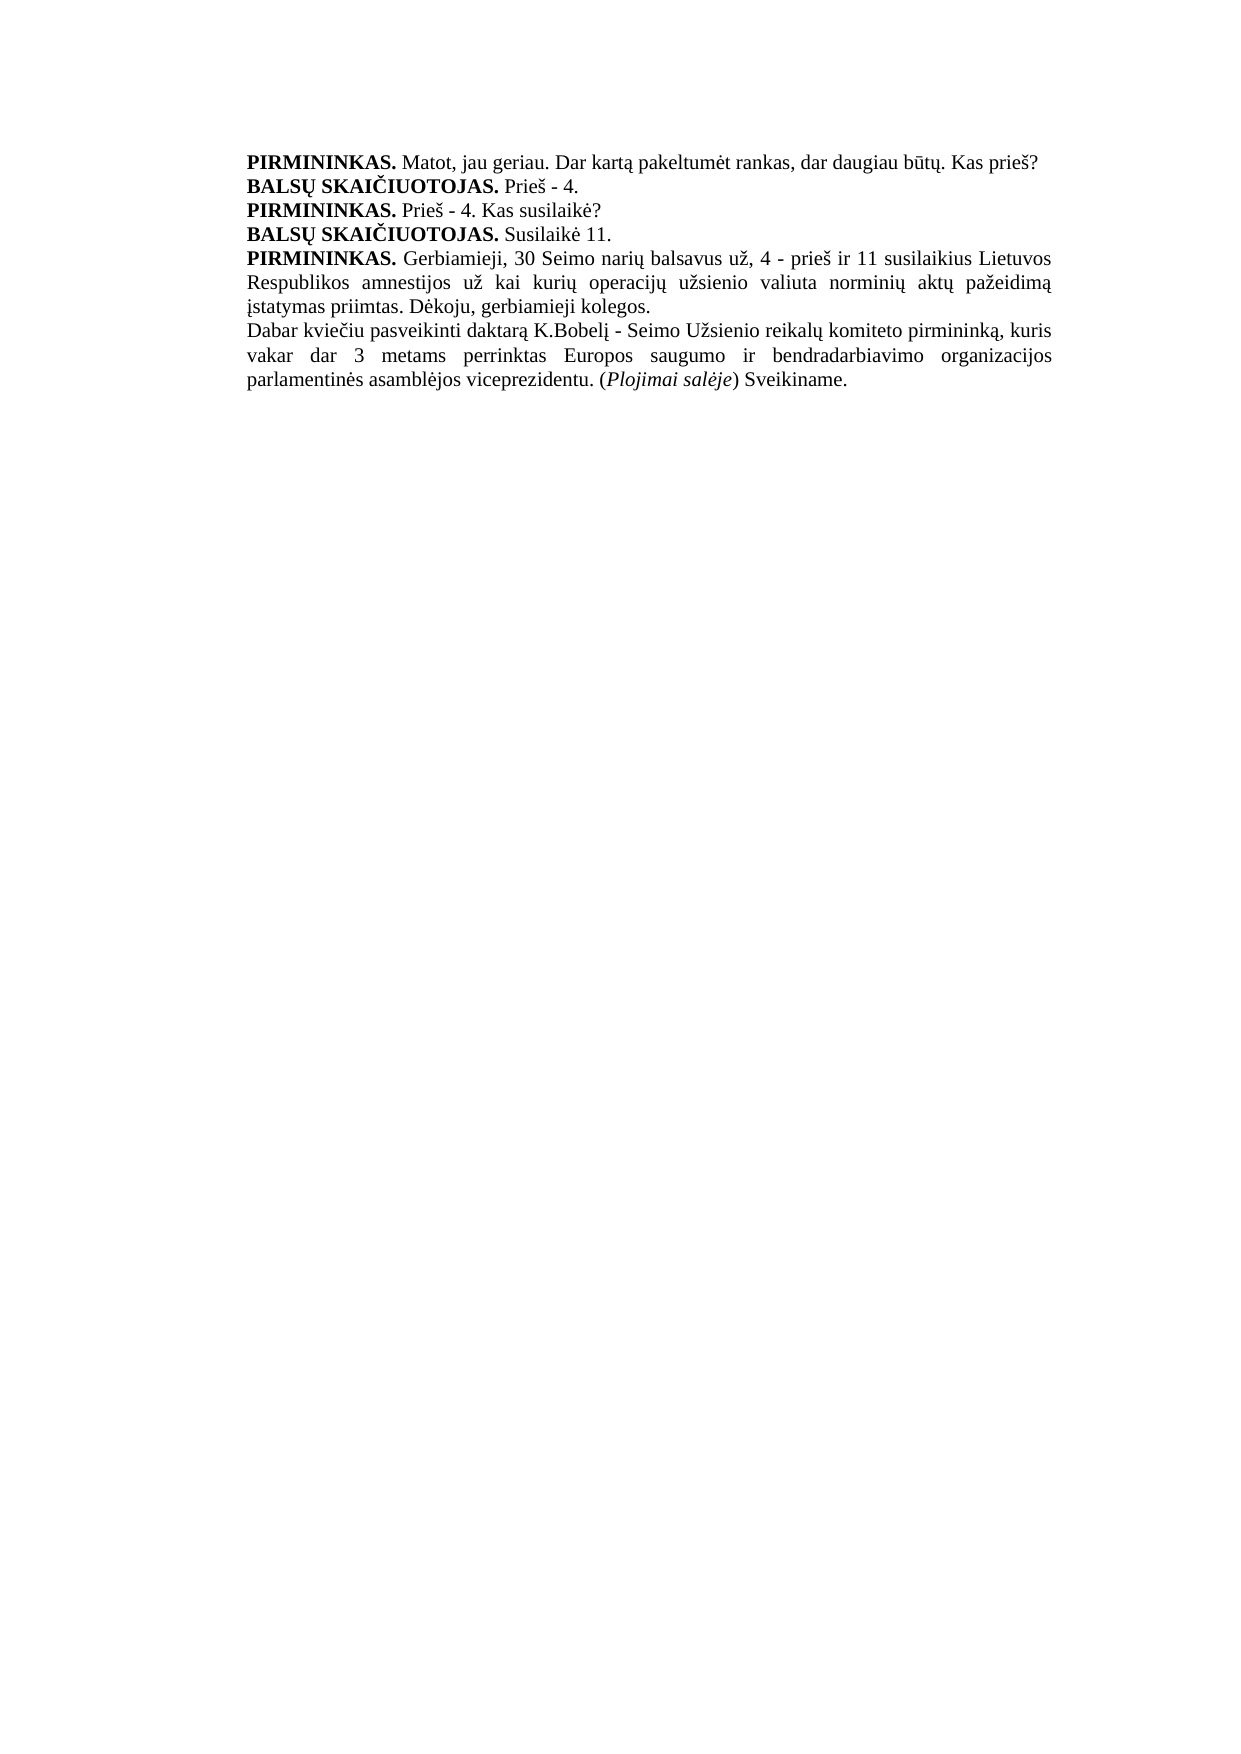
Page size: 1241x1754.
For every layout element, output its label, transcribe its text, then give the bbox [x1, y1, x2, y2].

text PIRMININKAS. Prieš - 4. Kas susilaikė? [247, 198, 1053, 222]
text PIRMININKAS. Matot, jau geriau. Dar kartą pakeltumėt rankas, dar daugiau būtų. Kas prieš? [247, 150, 1053, 174]
text BALSŲ SKAIČIUOTOJAS. Prieš - 4. [247, 174, 1053, 198]
text Dabar kviečiu pasveikinti daktarą K.Bobelį - Seimo Užsienio reikalų komiteto pirmininką, kuris vakar dar 3 metams perrinktas Europos saugumo ir bendradarbiavimo organizacijos parlamentinės asamblėjos viceprezidentu. (Plojimai salėje) Sveikiname. [247, 318, 1053, 391]
text PIRMININKAS. Gerbiamieji, 30 Seimo narių balsavus už, 4 - prieš ir 11 susilaikius Lietuvos Respublikos amnestijos už kai kurių operacijų užsienio valiuta norminių aktų pažeidimą įstatymas priimtas. Dėkoju, gerbiamieji kolegos. [247, 246, 1053, 318]
text BALSŲ SKAIČIUOTOJAS. Susilaikė 11. [247, 222, 1053, 246]
